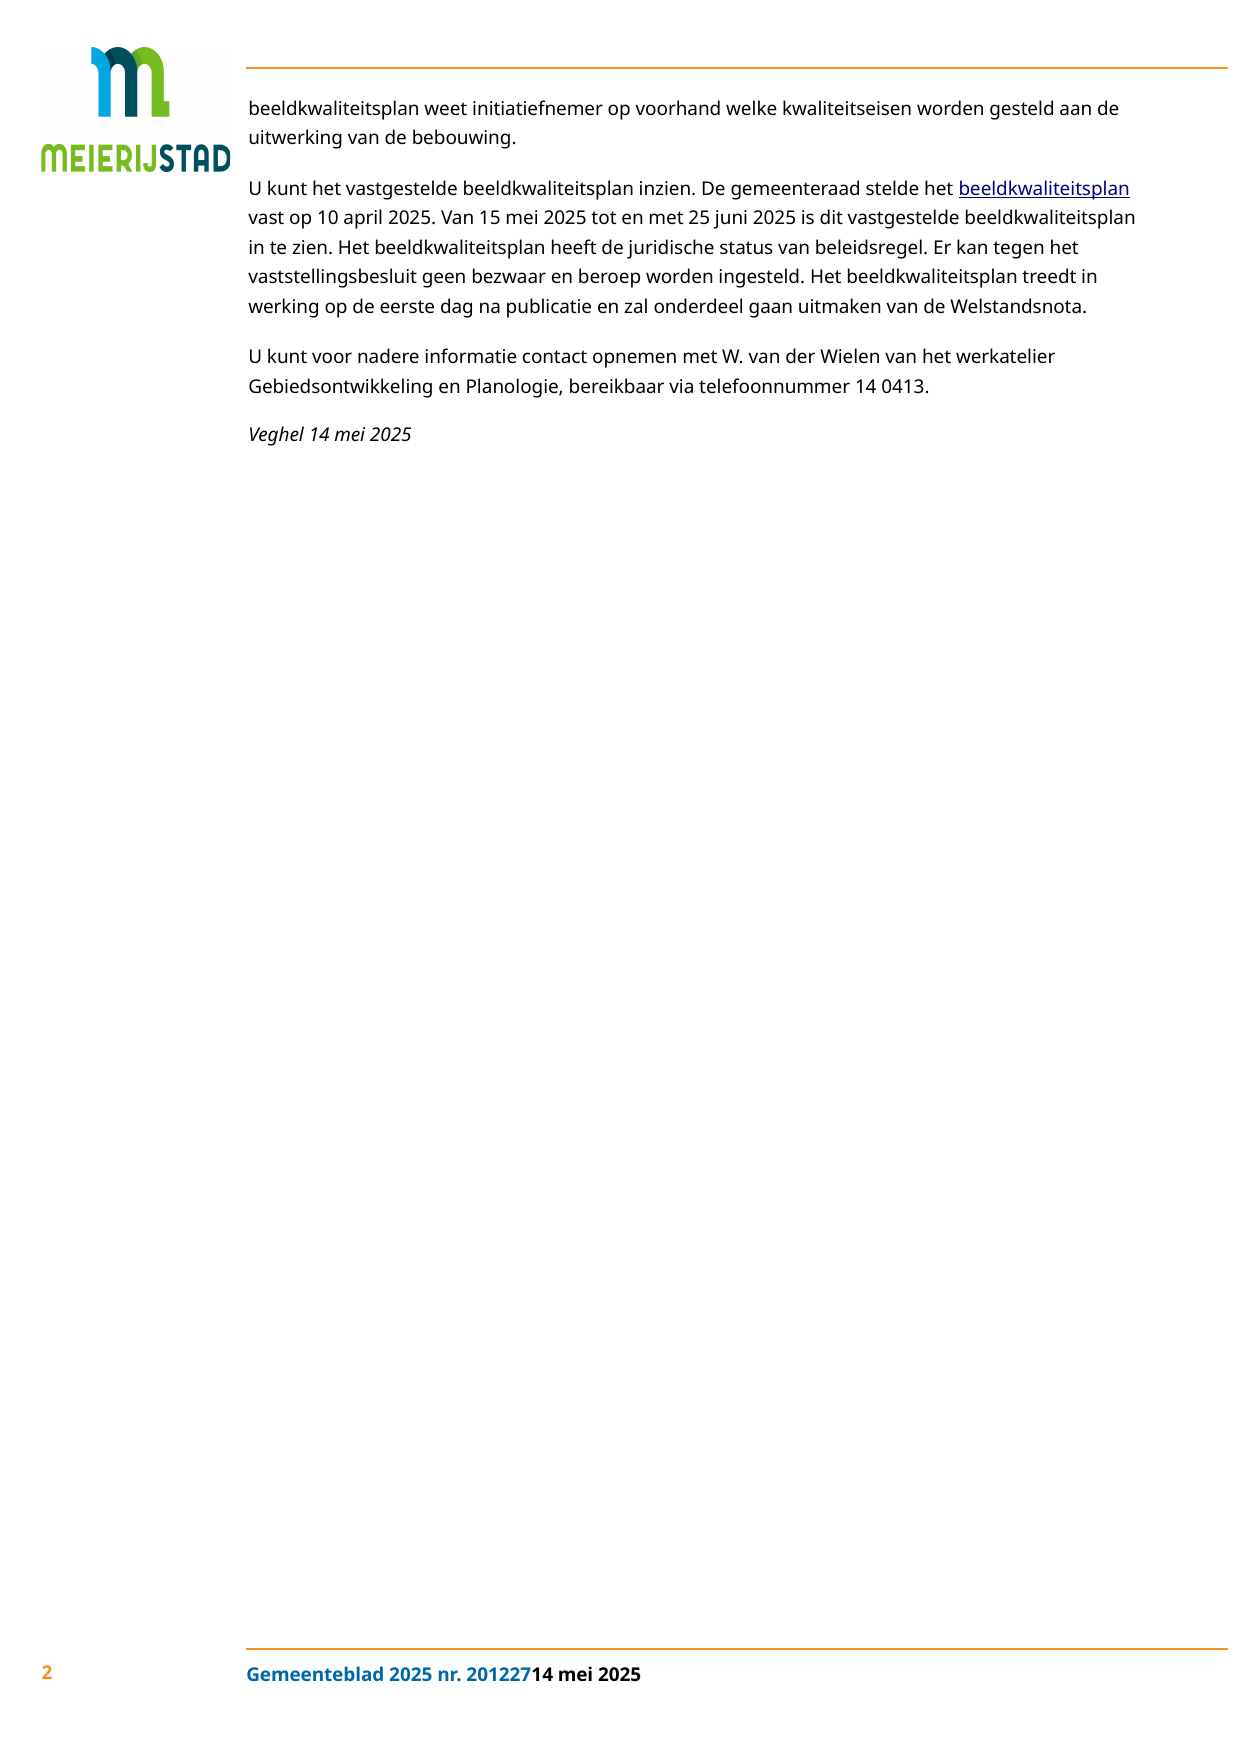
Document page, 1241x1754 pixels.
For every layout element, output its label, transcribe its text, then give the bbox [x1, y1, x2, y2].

text Veghel 14 mei 2025 [248, 421, 1152, 447]
text beeldkwaliteitsplan weet initiatiefnemer op voorhand welke kwaliteitseisen worden gesteld aan de uitwerking van de bebouwing. [248, 95, 1152, 150]
text U kunt voor nadere informatie contact opnemen met W. van der Wielen van het werkatelier Gebiedsontwikkeling en Planologie, bereikbaar via telefoonnummer 14 0413. [248, 343, 1152, 399]
text U kunt het vastgestelde beeldkwaliteitsplan inzien. De gemeenteraad stelde het beeldkwaliteitsplan vast op 10 april 2025. Van 15 mei 2025 tot en met 25 juni 2025 is dit vastgestelde beeldkwaliteitsplan in te zien. Het beeldkwaliteitsplan heeft de juridische status van beleidsregel. Er kan tegen het vaststellingsbesluit geen bezwaar en beroep worden ingesteld. Het beeldkwaliteitsplan treedt in werking op de eerste dag na publicatie en zal onderdeel gaan uitmaken van de Welstandsnota. [248, 175, 1152, 319]
picture [41, 47, 231, 172]
